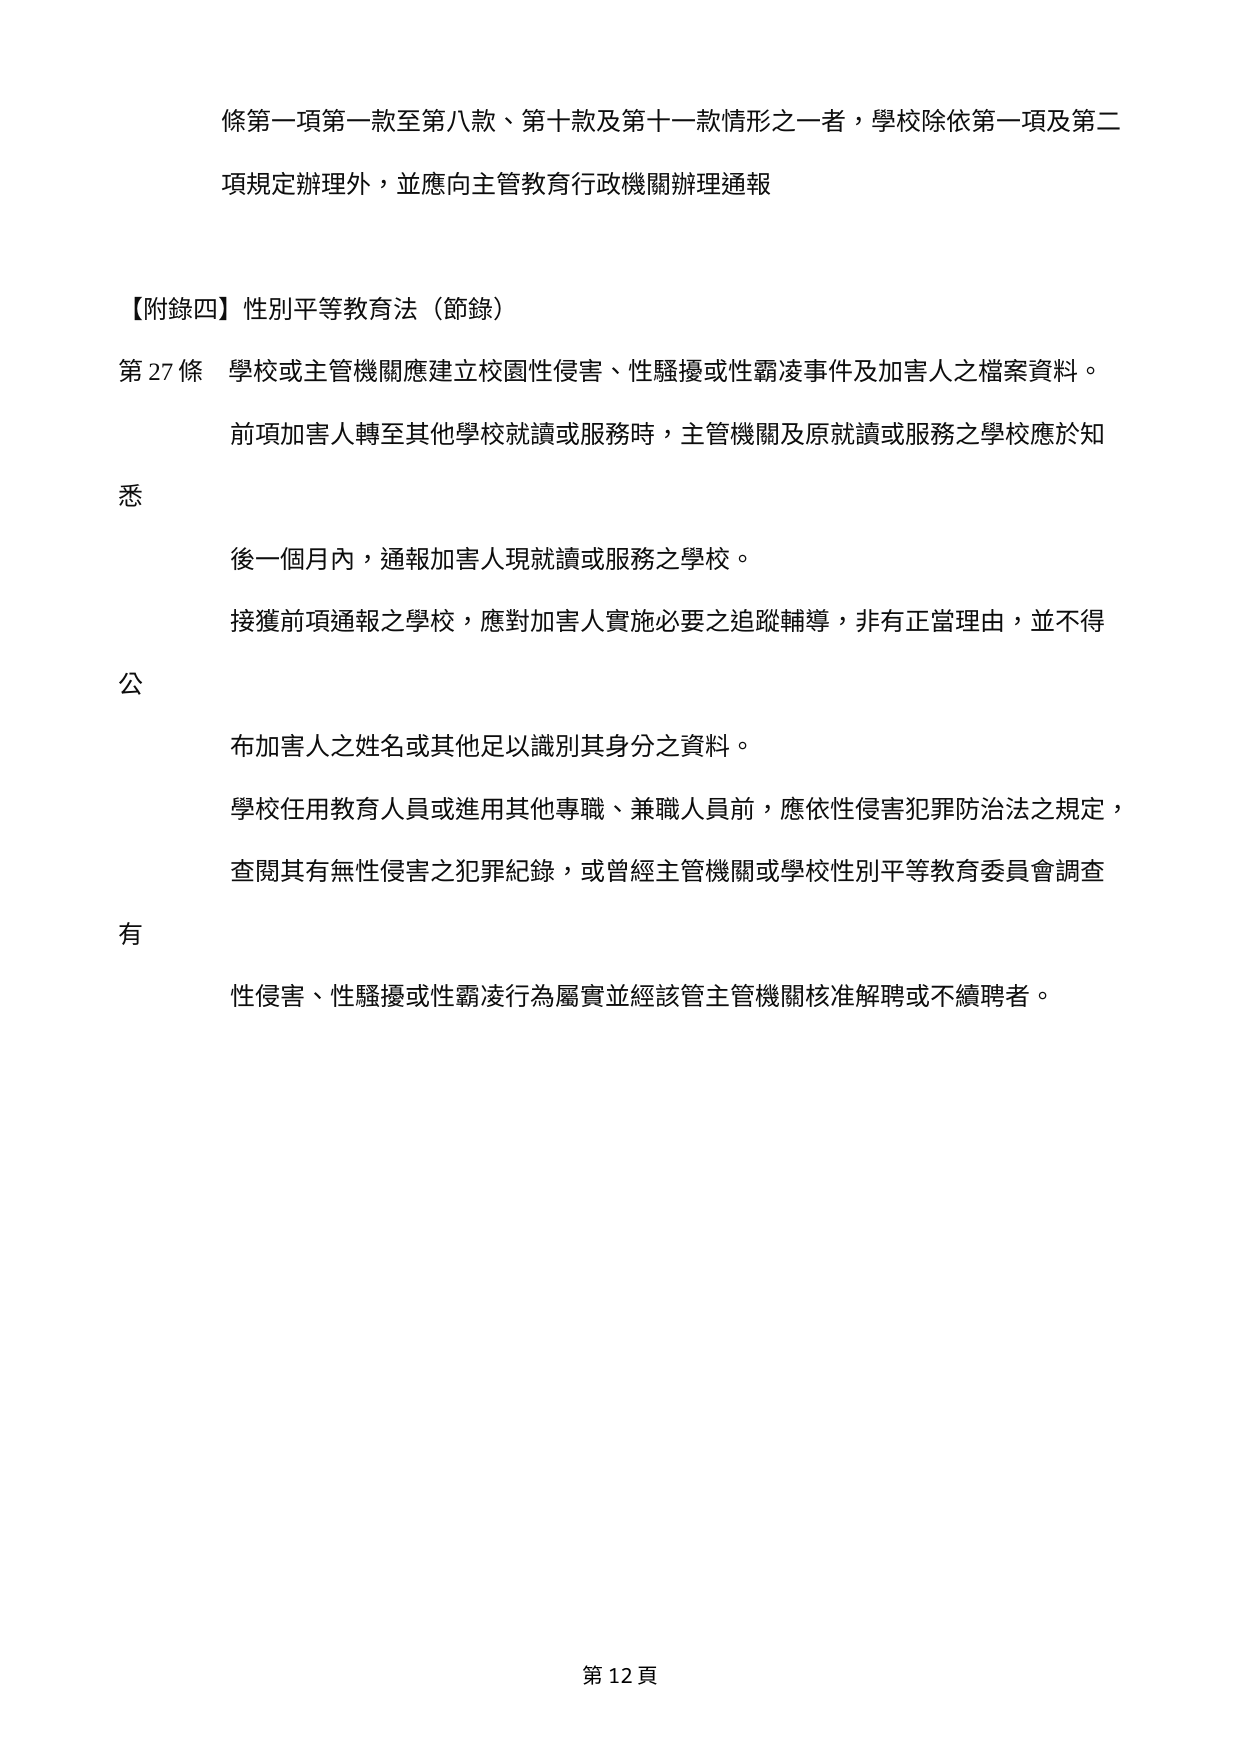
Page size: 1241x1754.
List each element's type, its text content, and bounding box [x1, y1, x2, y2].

text 後一個月內，通報加害人現就讀或服務之學校。 [118, 516, 1122, 578]
text 查閱其有無性侵害之犯罪紀錄，或曾經主管機關或學校性別平等教育委員會調查有 [118, 828, 1122, 953]
text 學校任用教育人員或進用其他專職、兼職人員前，應依性侵害犯罪防治法之規定， [118, 766, 1122, 828]
text 前項加害人轉至其他學校就讀或服務時，主管機關及原就讀或服務之學校應於知悉 [118, 391, 1122, 516]
text 布加害人之姓名或其他足以識別其身分之資料。 [118, 703, 1122, 766]
text 性侵害、性騷擾或性霸凌行為屬實並經該管主管機關核准解聘或不續聘者。 [118, 953, 1122, 1016]
text 兼任、代課及代理教師在聘約存續中，有本法第十四條第一項第十款情形者，其調查不因聘約屆滿而終止；其停聘、解聘，準用本法第十四條第四項規定辦理。前項經停聘之教師，於停聘期間不得支領任何待遇；其經調查無性侵害及性騷擾事實者，得申請補發該停聘期間應領之鐘點費或本薪。兼任、代課及代理教師有本法第十四條第一項第一款至第八款、第十款及第十一款情形之一者，學校除依第一項及第二項規定辦理外，並應向主管教育行政機關辦理通報 [221, 78, 1122, 203]
text 接獲前項通報之學校，應對加害人實施必要之追蹤輔導，非有正當理由，並不得公 [118, 578, 1122, 703]
text 【附錄四】性別平等教育法（節錄） [118, 266, 1122, 328]
text 第27條 學校或主管機關應建立校園性侵害、性騷擾或性霸凌事件及加害人之檔案資料。 [118, 328, 1122, 391]
